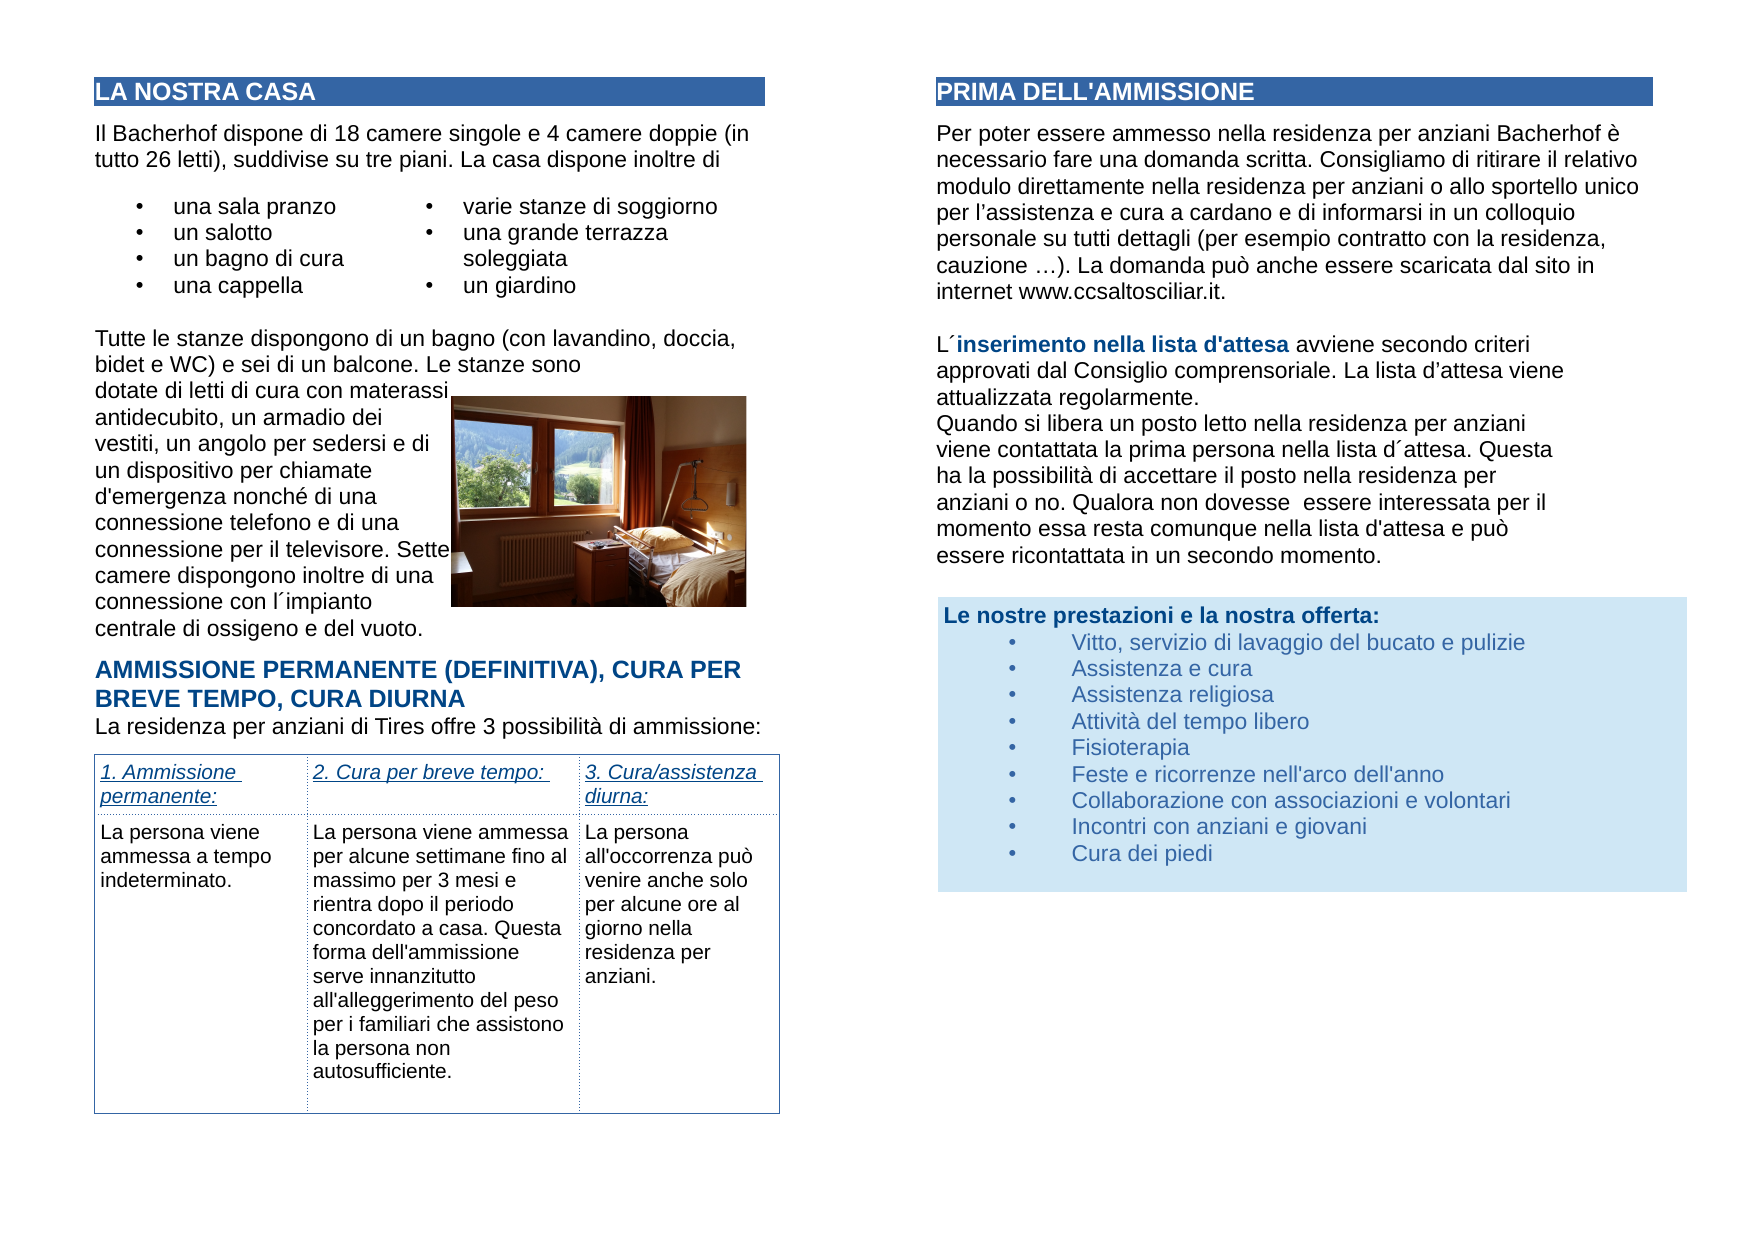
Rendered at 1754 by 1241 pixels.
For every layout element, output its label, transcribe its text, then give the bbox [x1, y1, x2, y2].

text PRIMA DELL'AMMISSIONE [936, 77, 1653, 106]
table_header 3. Cura/assistenza diurna: [579, 755, 779, 813]
table_cell La persona viene ammessa a tempo indeterminato. [95, 814, 307, 1113]
table_cell La persona all'occorrenza può venire anche solo per alcune ore al giorno nella residenza per anziani. [579, 814, 779, 1113]
picture [451, 396, 747, 607]
table_header 1. Ammissione permanente: [95, 755, 307, 813]
text Per poter essere ammesso nella residenza per anziani Bacherhof è necessario fare una domanda scritta. Consigliamo di ritirare il relativo modulo direttamente nella residenza per anziani o allo sportello unico per l’assistenza e cura a cardano e di informarsi in un colloquio personale su tutti dettagli (per esempio contratto con la residenza, cauzione …). La domanda può anche essere scaricata dal sito in internet www.ccsaltosciliar.it. [936, 120, 1659, 304]
table_header 2. Cura per breve tempo: [307, 755, 579, 813]
table_header una sala pranzo un salotto un bagno di cura una cappella [92, 187, 382, 310]
text L´inserimento nella lista d'attesa avviene secondo criteri approvati dal Consiglio comprensoriale. La lista d’attesa viene attualizzata regolarmente. [936, 331, 1571, 410]
text LA NOSTRA CASA [94, 77, 765, 106]
text Tutte le stanze dispongono di un bagno (con lavandino, doccia, bidet e WC) e sei di un balcone. Le stanze sono [94, 325, 788, 377]
text La residenza per anziani di Tires offre 3 possibilità di ammissione: [94, 713, 788, 739]
text dotate di letti di cura con materassi antidecubito, un armadio dei vestiti, un angolo per sedersi e di un dispositivo per chiamate d'emergenza nonché di una connessione telefono e di una connessione per il televisore. Sette camere dispongono inoltre di una connessione con l´impianto centrale di ossigeno e del vuoto. [94, 377, 788, 641]
text AMMISSIONE PERMANENTE (DEFINITIVA), CURA PER BREVE TEMPO, CURA DIURNA [94, 655, 788, 713]
text Quando si libera un posto letto nella residenza per anziani viene contattata la prima persona nella lista d´attesa. Questa ha la possibilità di accettare il posto nella residenza per anziani o no. Qualora non dovesse essere interessata per il momento essa resta comunque nella lista d'attesa e può essere ricontattata in un secondo momento. [936, 410, 1571, 568]
text Il Bacherhof dispone di 18 camere singole e 4 camere doppie (in tutto 26 letti), suddivise su tre piani. La casa dispone inoltre di [94, 120, 753, 173]
table_header Le nostre prestazioni e la nostra offerta: Vitto, servizio di lavaggio del bucato e pulizie Assistenza e cura Assistenza religiosa Attività del tempo libero Fisioterapia Feste e ricorrenze nell'arco dell'anno Collaborazione con associazioni e volontari Incontri con anziani e giovani Cura dei piedi [938, 597, 1687, 892]
table_cell La persona viene ammessa per alcune settimane fino al massimo per 3 mesi e rientra dopo il periodo concordato a casa. Questa forma dell'ammissione serve innanzitutto all'alleggerimento del peso per i familiari che assistono la persona non autosufficiente. [307, 814, 579, 1113]
table_header varie stanze di soggiorno una grande terrazza soleggiata un giardino [382, 187, 760, 310]
